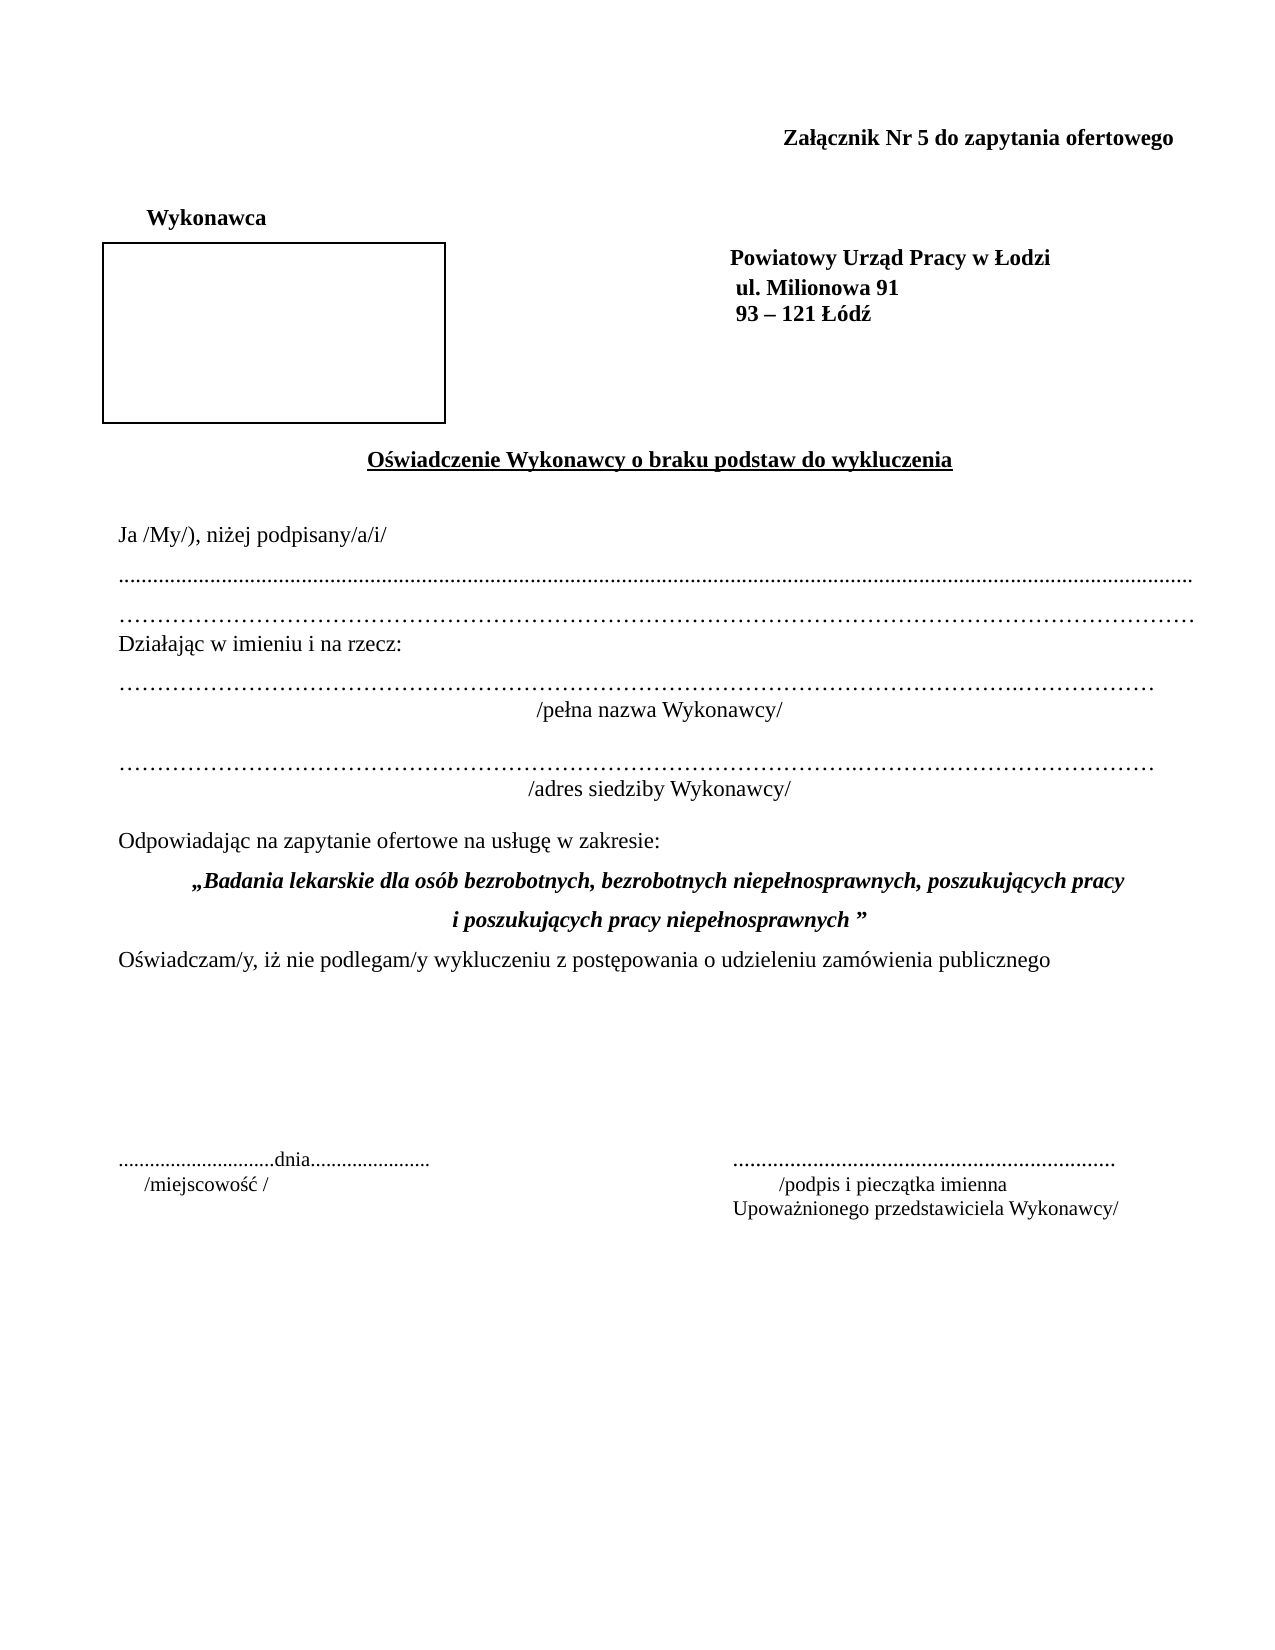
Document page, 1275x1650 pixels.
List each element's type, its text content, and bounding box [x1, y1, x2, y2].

text Oświadczenie Wykonawcy o braku podstaw do wykluczenia [118, 446, 1201, 473]
text Ja /My/), niżej podpisany/a/i/ [118, 510, 1201, 550]
text …………………………………………………………………………………….………………………………… [118, 748, 1201, 775]
text ……………………………………………………………………………………………………….……………… [118, 669, 1201, 696]
text 93 – 121 Łódź [446, 300, 1201, 326]
text Upoważnionego przedstawiciela Wykonawcy/ [118, 1196, 1201, 1220]
text /adres siedziby Wykonawcy/ [118, 775, 1201, 801]
text /miejscowość / /podpis i pieczątka imienna [118, 1172, 1201, 1196]
text ul. Milionowa 91 [446, 274, 1201, 300]
text ..............................dnia....................... ................................................................... [118, 1145, 1201, 1172]
text Powiatowy Urząd Pracy w Łodzi [118, 234, 1201, 274]
text Oświadczam/y, iż nie podlegam/y wykluczeniu z postępowania o udzieleniu zamówienia publicznego [118, 946, 1201, 972]
text „Badania lekarskie dla osób bezrobotnych, bezrobotnych niepełnosprawnych, poszukujących pracy i poszukujących pracy niepełnosprawnych ” [118, 867, 1201, 933]
text ............................................................................................................................................................................................…………………………………………………………………………………………………………………………… [118, 550, 1201, 630]
text Działając w imieniu i na rzecz: [118, 630, 1201, 656]
text Odpowiadając na zapytanie ofertowe na usługę w zakresie: [118, 828, 1201, 854]
text Wykonawca [118, 194, 1201, 234]
text Załącznik Nr 5 do zapytania ofertowego [118, 114, 1201, 154]
text /pełna nazwa Wykonawcy/ [118, 696, 1201, 722]
